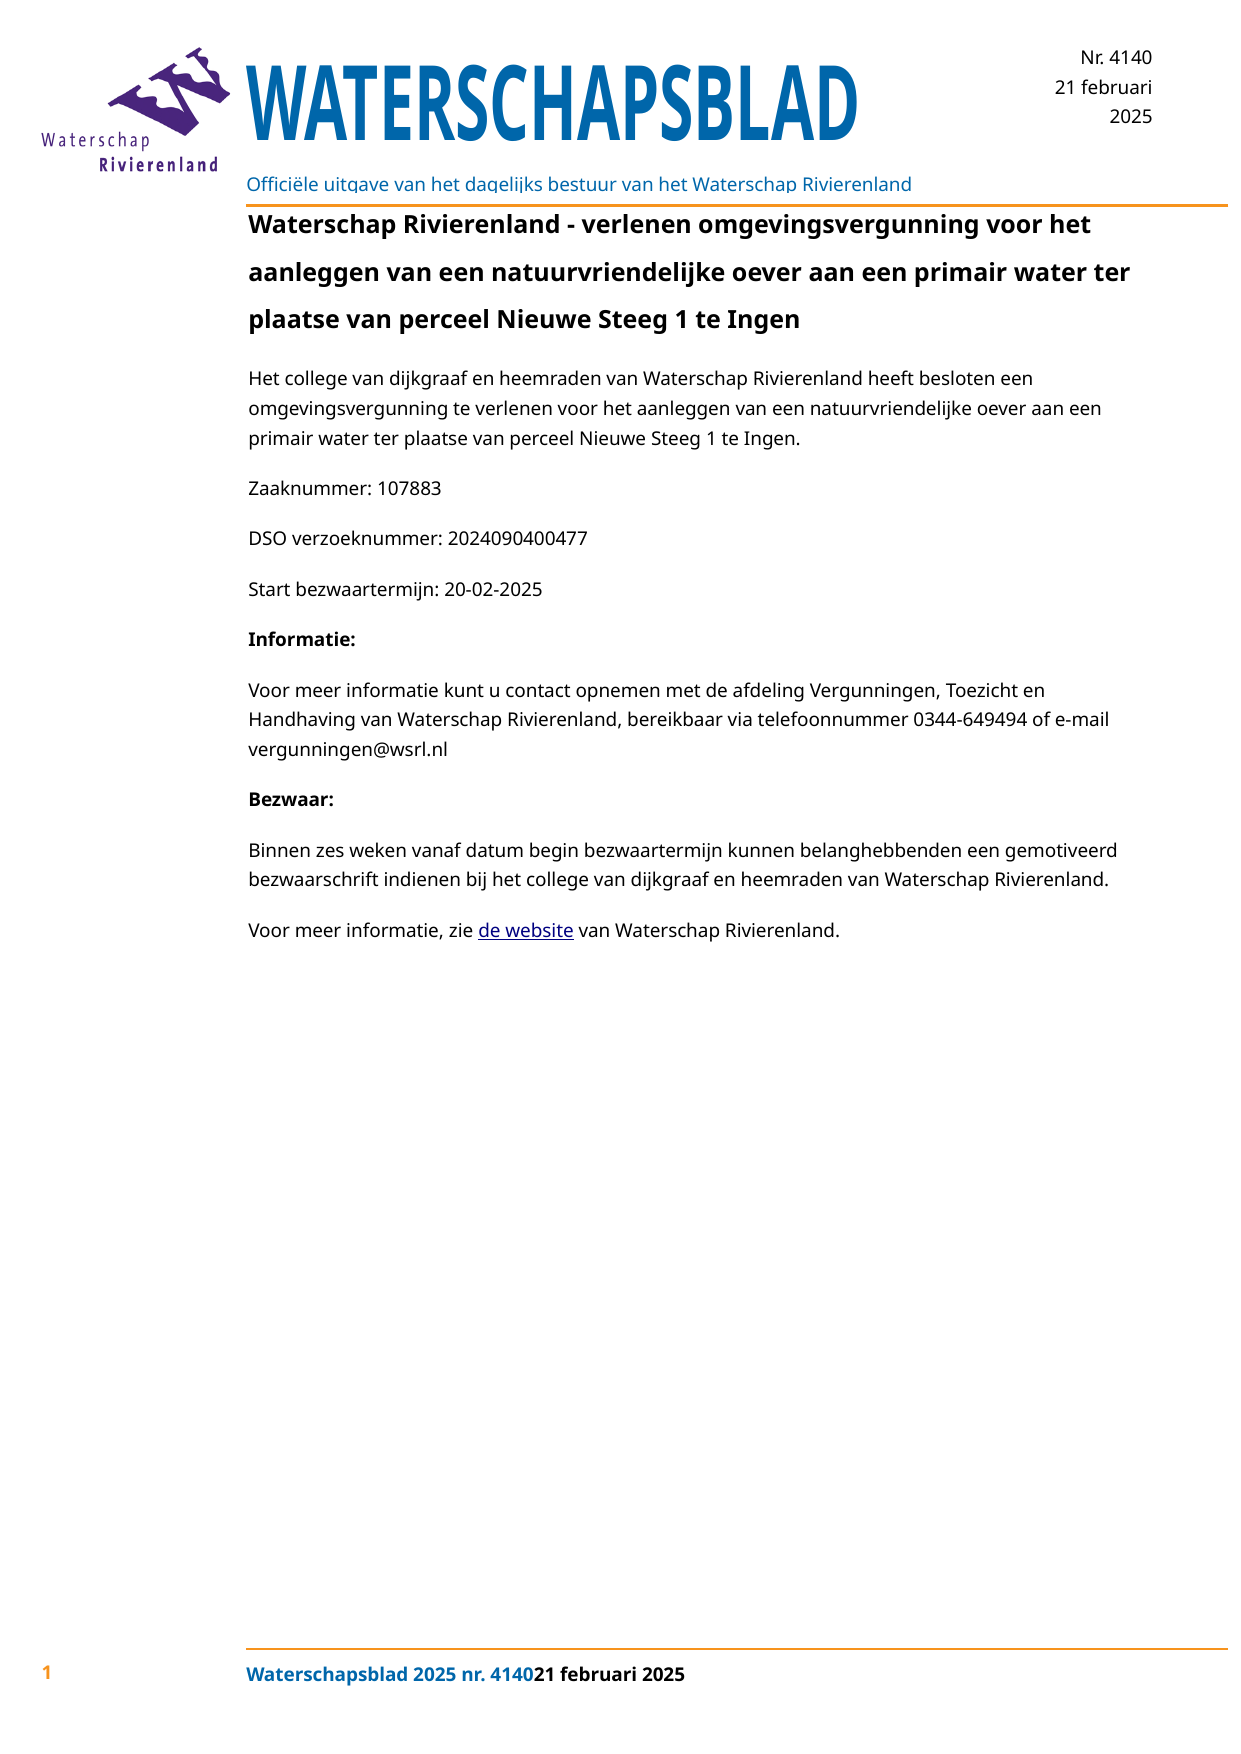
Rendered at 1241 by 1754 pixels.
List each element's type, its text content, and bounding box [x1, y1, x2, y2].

text Waterschap Rivierenland - verlenen omgevingsvergunning voor het aanleggen van een natuurvriendelijke oever aan een primair water ter plaatse van perceel Nieuwe Steeg 1 te Ingen [248, 207, 1152, 336]
text DSO verzoeknummer: 2024090400477 [248, 526, 1152, 551]
text Voor meer informatie kunt u contact opnemen met de afdeling Vergunningen, Toezicht en Handhaving van Waterschap Rivierenland, bereikbaar via telefoonnummer 0344-649494 of e-mail vergunningen@wsrl.nl [248, 677, 1152, 762]
text Zaaknummer: 107883 [248, 475, 1152, 501]
text Binnen zes weken vanaf datum begin bezwaartermijn kunnen belanghebbenden een gemotiveerd bezwaarschrift indienen bij het college van dijkgraaf en heemraden van Waterschap Rivierenland. [248, 837, 1152, 892]
text Voor meer informatie, zie de website van Waterschap Rivierenland. [248, 917, 1152, 942]
text Het college van dijkgraaf en heemraden van Waterschap Rivierenland heeft besloten een omgevingsvergunning te verlenen voor het aanleggen van een natuurvriendelijke oever aan een primair water ter plaatse van perceel Nieuwe Steeg 1 te Ingen. [248, 366, 1152, 450]
text Informatie: [248, 626, 1152, 652]
text Bezwaar: [248, 786, 1152, 812]
text Start bezwaartermijn: 20-02-2025 [248, 576, 1152, 602]
picture [41, 47, 231, 172]
